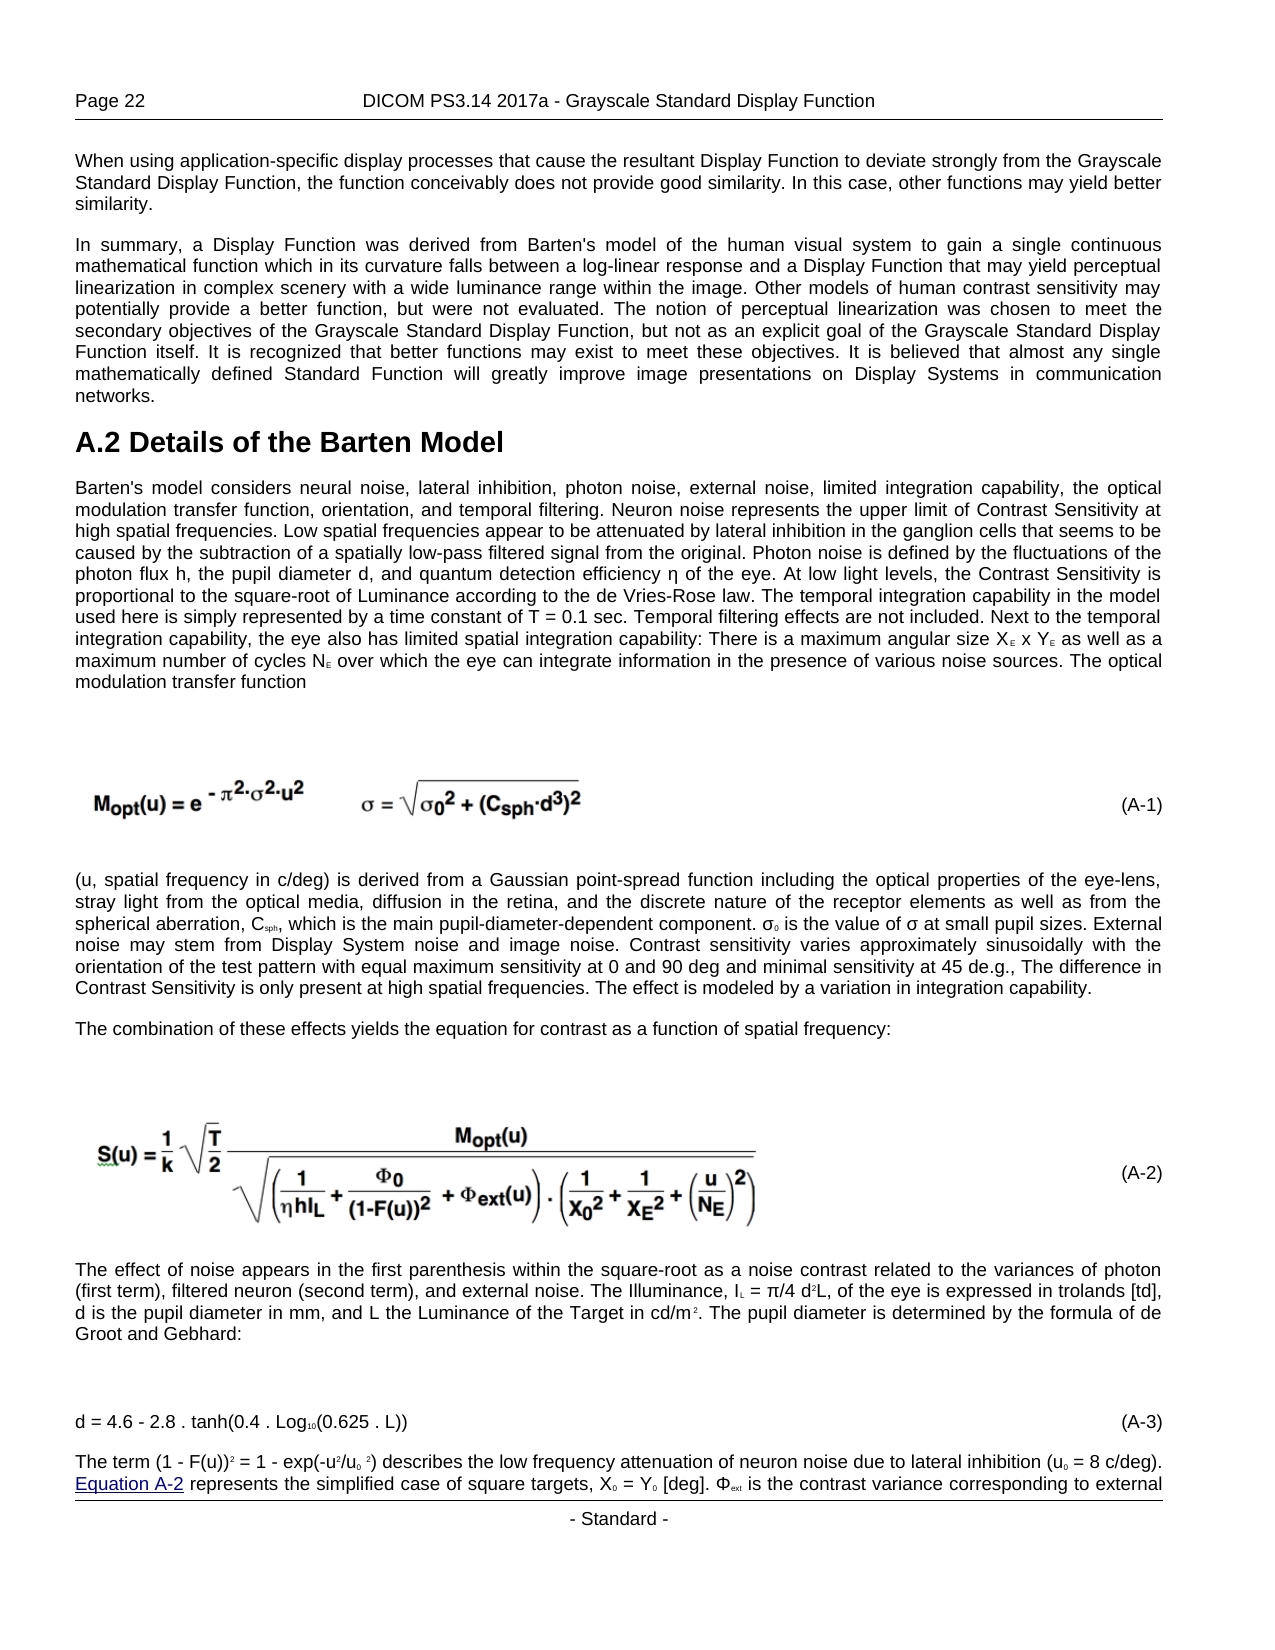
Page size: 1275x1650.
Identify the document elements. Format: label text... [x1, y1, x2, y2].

text The term (1 - F(u))2 = 1 - exp(-u2/u0 2) describes the low frequency attenuation of neuron noise due to lateral inhibition (u0 = 8 c/deg). Equation A-2 represents the simplified case of square targets, X0 = Y0 [deg]. Φext is the contrast variance corresponding to external [75, 1451, 1162, 1494]
table_header (A-1) [1095, 759, 1162, 851]
text In summary, a Display Function was derived from Barten's model of the human visual system to gain a single continuous mathematical function which in its curvature falls between a log-linear response and a Display Function that may yield perceptual linearization in complex scenery with a wide luminance range within the image. Other models of human contrast sensitivity may potentially provide a better function, but were not evaluated. The notion of perceptual linearization was chosen to meet the secondary objectives of the Grayscale Standard Display Function, but not as an explicit goal of the Grayscale Standard Display Function itself. It is recognized that better functions may exist to meet these objectives. It is believed that almost any single mathematically defined Standard Function will greatly improve image presentations on Display Systems in communication networks. [75, 233, 1162, 406]
text The combination of these effects yields the equation for contrast as a function of spatial frequency: [75, 1017, 1162, 1039]
text A.2 Details of the Barten Model [75, 425, 1162, 458]
table_header [610, 759, 1094, 851]
text When using application-specific display processes that cause the resultant Display Function to deviate strongly from the Grayscale Standard Display Function, the function conceivably does not provide good similarity. In this case, other functions may yield better similarity. [75, 150, 1162, 215]
table_header (A-2) [1095, 1105, 1162, 1239]
picture [75, 758, 610, 851]
text (u, spatial frequency in c/deg) is derived from a Gaussian point-spread function including the optical properties of the eye-lens, stray light from the optical media, diffusion in the retina, and the discrete nature of the receptor elements as well as from the spherical aberration, Csph, which is the main pupil-diameter-dependent component. σ0 is the value of σ at small pupil sizes. External noise may stem from Display System noise and image noise. Contrast sensitivity varies approximately sinusoidally with the orientation of the test pattern with equal maximum sensitivity at 0 and 90 deg and minimal sensitivity at 45 de.g., The difference in Contrast Sensitivity is only present at high spatial frequencies. The effect is modeled by a variation in integration capability. [75, 869, 1162, 999]
table_header (A-3) [1095, 1411, 1162, 1432]
picture [75, 1105, 784, 1240]
table_header [784, 1105, 1094, 1239]
text Barten's model considers neural noise, lateral inhibition, photon noise, external noise, limited integration capability, the optical modulation transfer function, orientation, and temporal filtering. Neuron noise represents the upper limit of Contrast Sensitivity at high spatial frequencies. Low spatial frequencies appear to be attenuated by lateral inhibition in the ganglion cells that seems to be caused by the subtraction of a spatially low-pass filtered signal from the original. Photon noise is defined by the fluctuations of the photon flux h, the pupil diameter d, and quantum detection efficiency η of the eye. At low light levels, the Contrast Sensitivity is proportional to the square-root of Luminance according to the de Vries-Rose law. The temporal integration capability in the model used here is simply represented by a time constant of T = 0.1 sec. Temporal filtering effects are not included. Next to the temporal integration capability, the eye also has limited spatial integration capability: There is a maximum angular size XE x YE as well as a maximum number of cycles NE over which the eye can integrate information in the presence of various noise sources. The optical modulation transfer function [75, 477, 1162, 693]
text The effect of noise appears in the first parenthesis within the square-root as a noise contrast related to the variances of photon (first term), filtered neuron (second term), and external noise. The Illuminance, IL = π/4 d2L, of the eye is expressed in trolands [td], d is the pupil diameter in mm, and L the Luminance of the Target in cd/m2. The pupil diameter is determined by the formula of de Groot and Gebhard: [75, 1258, 1162, 1344]
table_header d = 4.6 - 2.8 . tanh(0.4 . Log10(0.625 . L)) [75, 1411, 1094, 1432]
